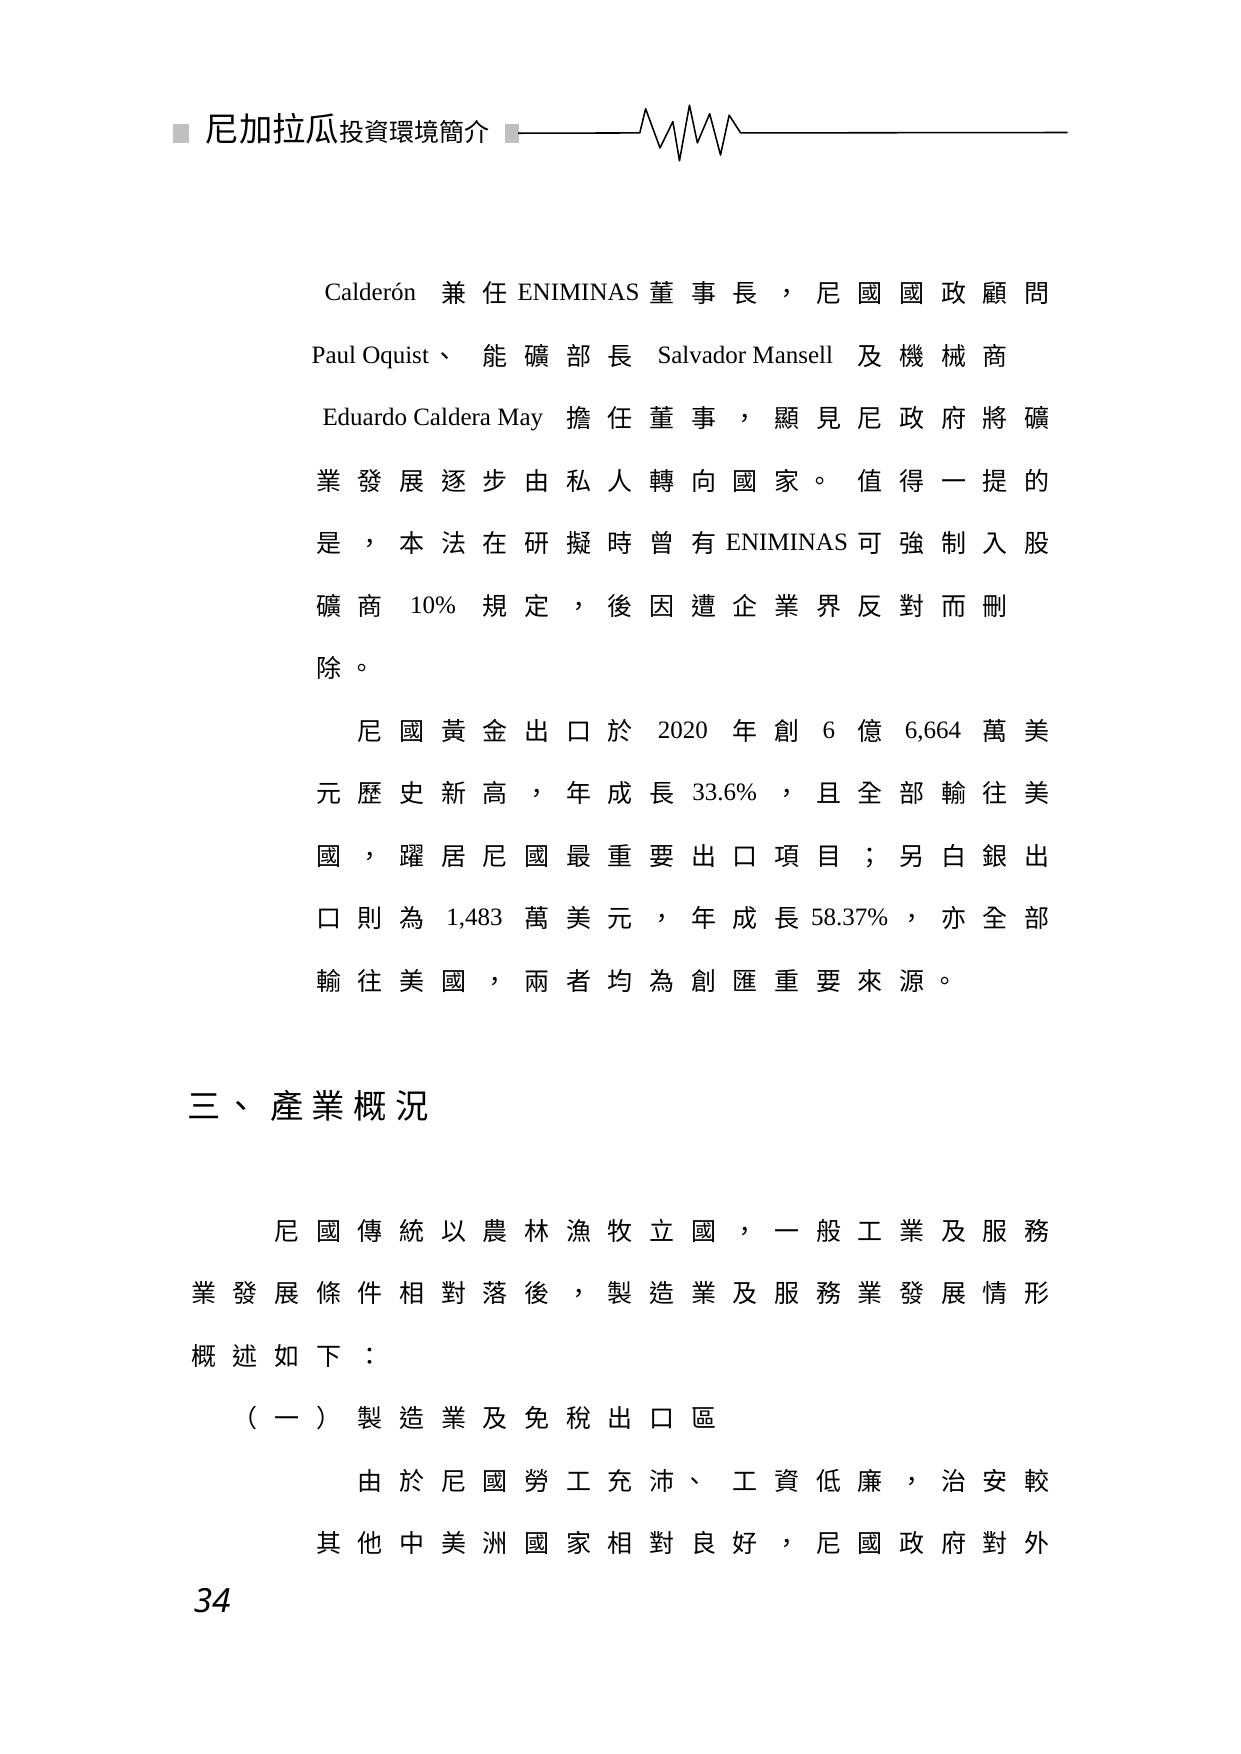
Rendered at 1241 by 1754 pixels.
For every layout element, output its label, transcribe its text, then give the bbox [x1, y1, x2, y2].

text 三、產業概況 [183, 1063, 1058, 1125]
text Calderón兼任ENIMINAS董事長，尼國國政顧問Paul Oquist、能礦部長Salvador Mansell及機械商Eduardo Caldera May擔任董事，顯見尼政府將礦業發展逐步由私人轉向國家。值得一提的是，本法在研擬時曾有ENIMINAS可強制入股礦商10%規定，後因遭企業界反對而刪除。 [281, 250, 1058, 688]
text 由於尼國勞工充沛、工資低廉，治安較其他中美洲國家相對良好，尼國政府對外 [281, 1438, 1058, 1563]
text 尼國傳統以農林漁牧立國，一般工業及服務業發展條件相對落後，製造業及服務業發展情形概述如下： [183, 1188, 1058, 1375]
text （一）製造業及免稅出口區 [207, 1375, 1058, 1438]
text 尼國黃金出口於2020年創6億6,664萬美元歷史新高，年成長33.6%，且全部輸往美國，躍居尼國最重要出口項目；另白銀出口則為1,483萬美元，年成長58.37%，亦全部輸往美國，兩者均為創匯重要來源。 [281, 688, 1058, 1000]
